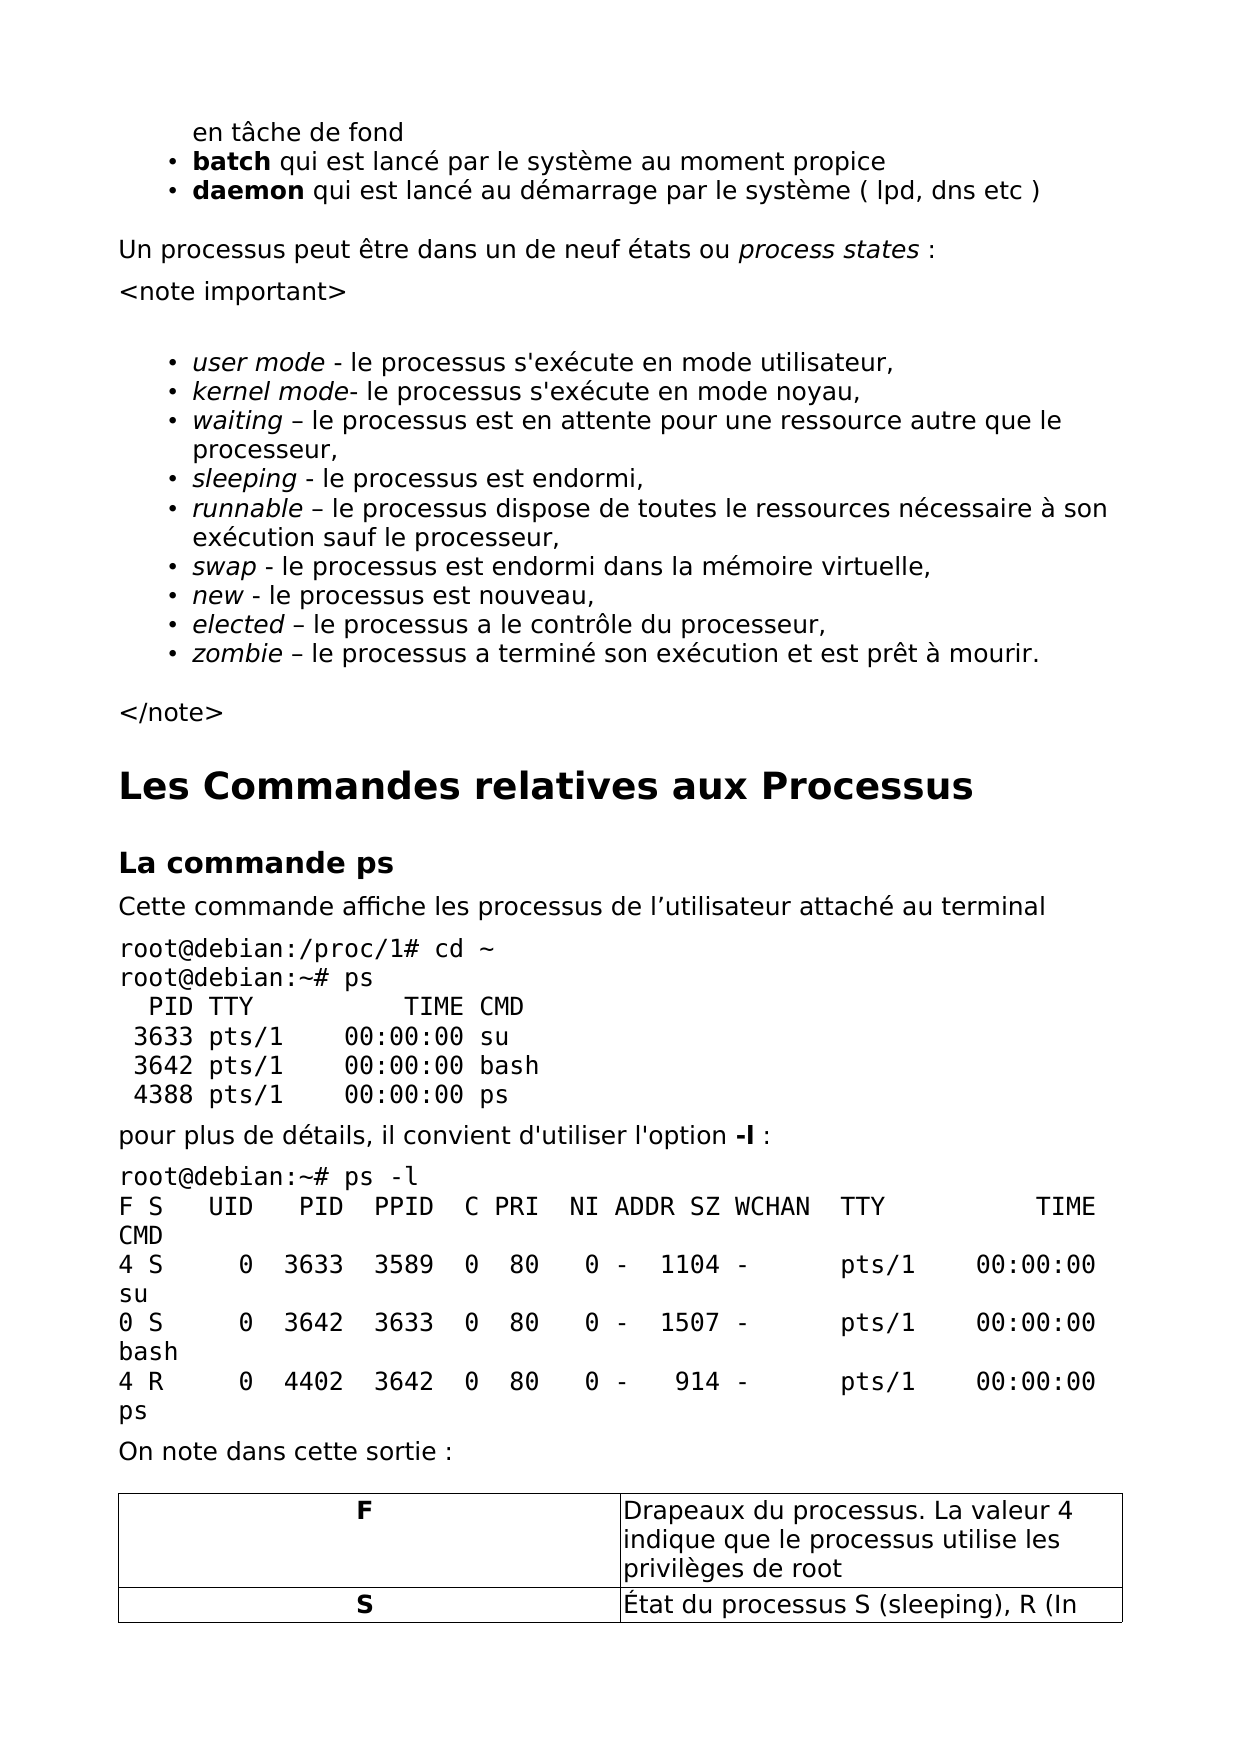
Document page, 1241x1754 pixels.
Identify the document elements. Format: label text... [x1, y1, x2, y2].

list zombie – le processus a terminé son exécution et est prêt à mourir. [177, 639, 1122, 669]
text root@debian:~# ps -l F S UID PID PPID C PRI NI ADDR SZ WCHAN TTY TIME CMD 4 S 0 3633 3589 0 80 0 - 1104 - pts/1 00:00:00 su 0 S 0 3642 3633 0 80 0 - 1507 - pts/1 00:00:00 bash 4 R 0 4402 3642 0 80 0 - 914 - pts/1 00:00:00 ps [118, 1163, 1122, 1425]
text Cette commande affiche les processus de l’utilisateur attaché au terminal [118, 892, 1122, 922]
text <note important> [118, 277, 1122, 306]
table_cell S [119, 1588, 620, 1622]
list runnable – le processus dispose de toutes le ressources nécessaire à son exécution sauf le processeur, [177, 494, 1122, 552]
text root@debian:/proc/1# cd ~ root@debian:~# ps PID TTY TIME CMD 3633 pts/1 00:00:00 su 3642 pts/1 00:00:00 bash 4388 pts/1 00:00:00 ps [118, 934, 1122, 1109]
list en tâche de fond [177, 118, 1122, 147]
list user mode - le processus s'exécute en mode utilisateur, [177, 348, 1122, 377]
table_header Drapeaux du processus. La valeur 4 indique que le processus utilise les privilèges de root [621, 1494, 1122, 1587]
text pour plus de détails, il convient d'utiliser l'option -l : [118, 1121, 1122, 1150]
list batch qui est lancé par le système au moment propice [177, 147, 1122, 176]
text Un processus peut être dans un de neuf états ou process states : [118, 235, 1122, 264]
list daemon qui est lancé au démarrage par le système ( lpd, dns etc ) [177, 176, 1122, 206]
subtitle La commande ps [118, 846, 1122, 880]
table_cell État du processus S (sleeping), R (In [621, 1588, 1122, 1622]
list kernel mode- le processus s'exécute en mode noyau, [177, 377, 1122, 406]
text </note> [118, 698, 1122, 727]
text On note dans cette sortie : [118, 1437, 1122, 1466]
list waiting – le processus est en attente pour une ressource autre que le processeur, [177, 406, 1122, 464]
list elected – le processus a le contrôle du processeur, [177, 610, 1122, 639]
list sleeping - le processus est endormi, [177, 464, 1122, 494]
list swap - le processus est endormi dans la mémoire virtuelle, [177, 552, 1122, 581]
list new - le processus est nouveau, [177, 581, 1122, 610]
table_header F [119, 1494, 620, 1587]
subtitle Les Commandes relatives aux Processus [118, 765, 1122, 808]
